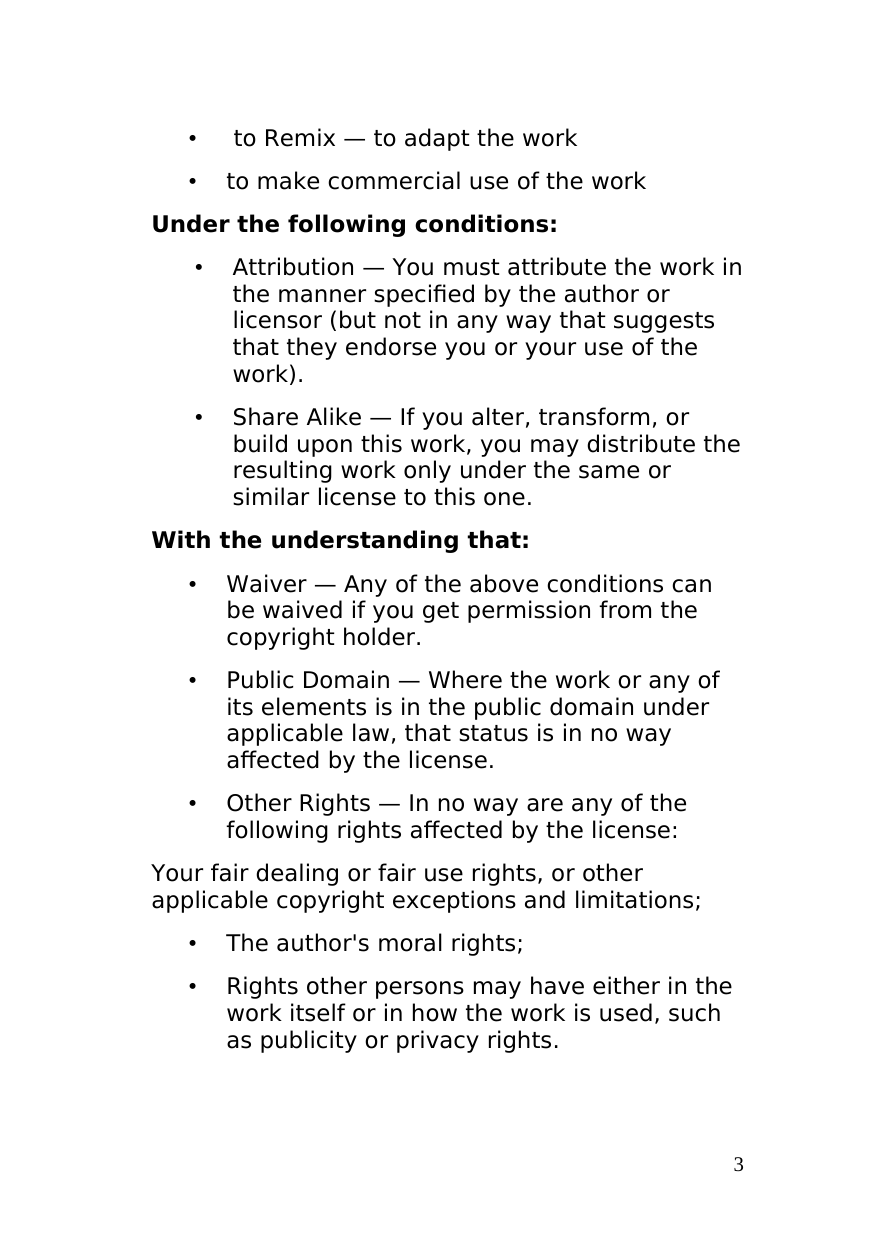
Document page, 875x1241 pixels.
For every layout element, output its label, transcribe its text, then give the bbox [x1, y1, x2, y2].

list Other Rights — In no way are any of the following rights affected by the license: [189, 791, 743, 844]
text Under the following conditions: [151, 211, 743, 238]
list Waiver — Any of the above conditions can be waived if you get permission from the copyright holder. [189, 571, 743, 651]
list Rights other persons may have either in the work itself or in how the work is used, such as publicity or privacy rights. [189, 973, 743, 1053]
list Attribution — You must attribute the work in the manner specified by the author or licensor (but not in any way that suggests that they endorse you or your use of the work). [195, 254, 743, 388]
list Public Domain — Where the work or any of its elements is in the public domain under applicable law, that status is in no way affected by the license. [189, 667, 743, 774]
list to Remix — to adapt the work [189, 125, 743, 151]
text Your fair dealing or fair use rights, or other applicable copyright exceptions and limitations; [151, 860, 743, 914]
list The author's moral rights; [189, 930, 743, 957]
list Share Alike — If you alter, transform, or build upon this work, you may distribute the resulting work only under the same or similar license to this one. [195, 404, 743, 511]
text With the understanding that: [151, 527, 743, 554]
list to make commercial use of the work [189, 168, 743, 194]
